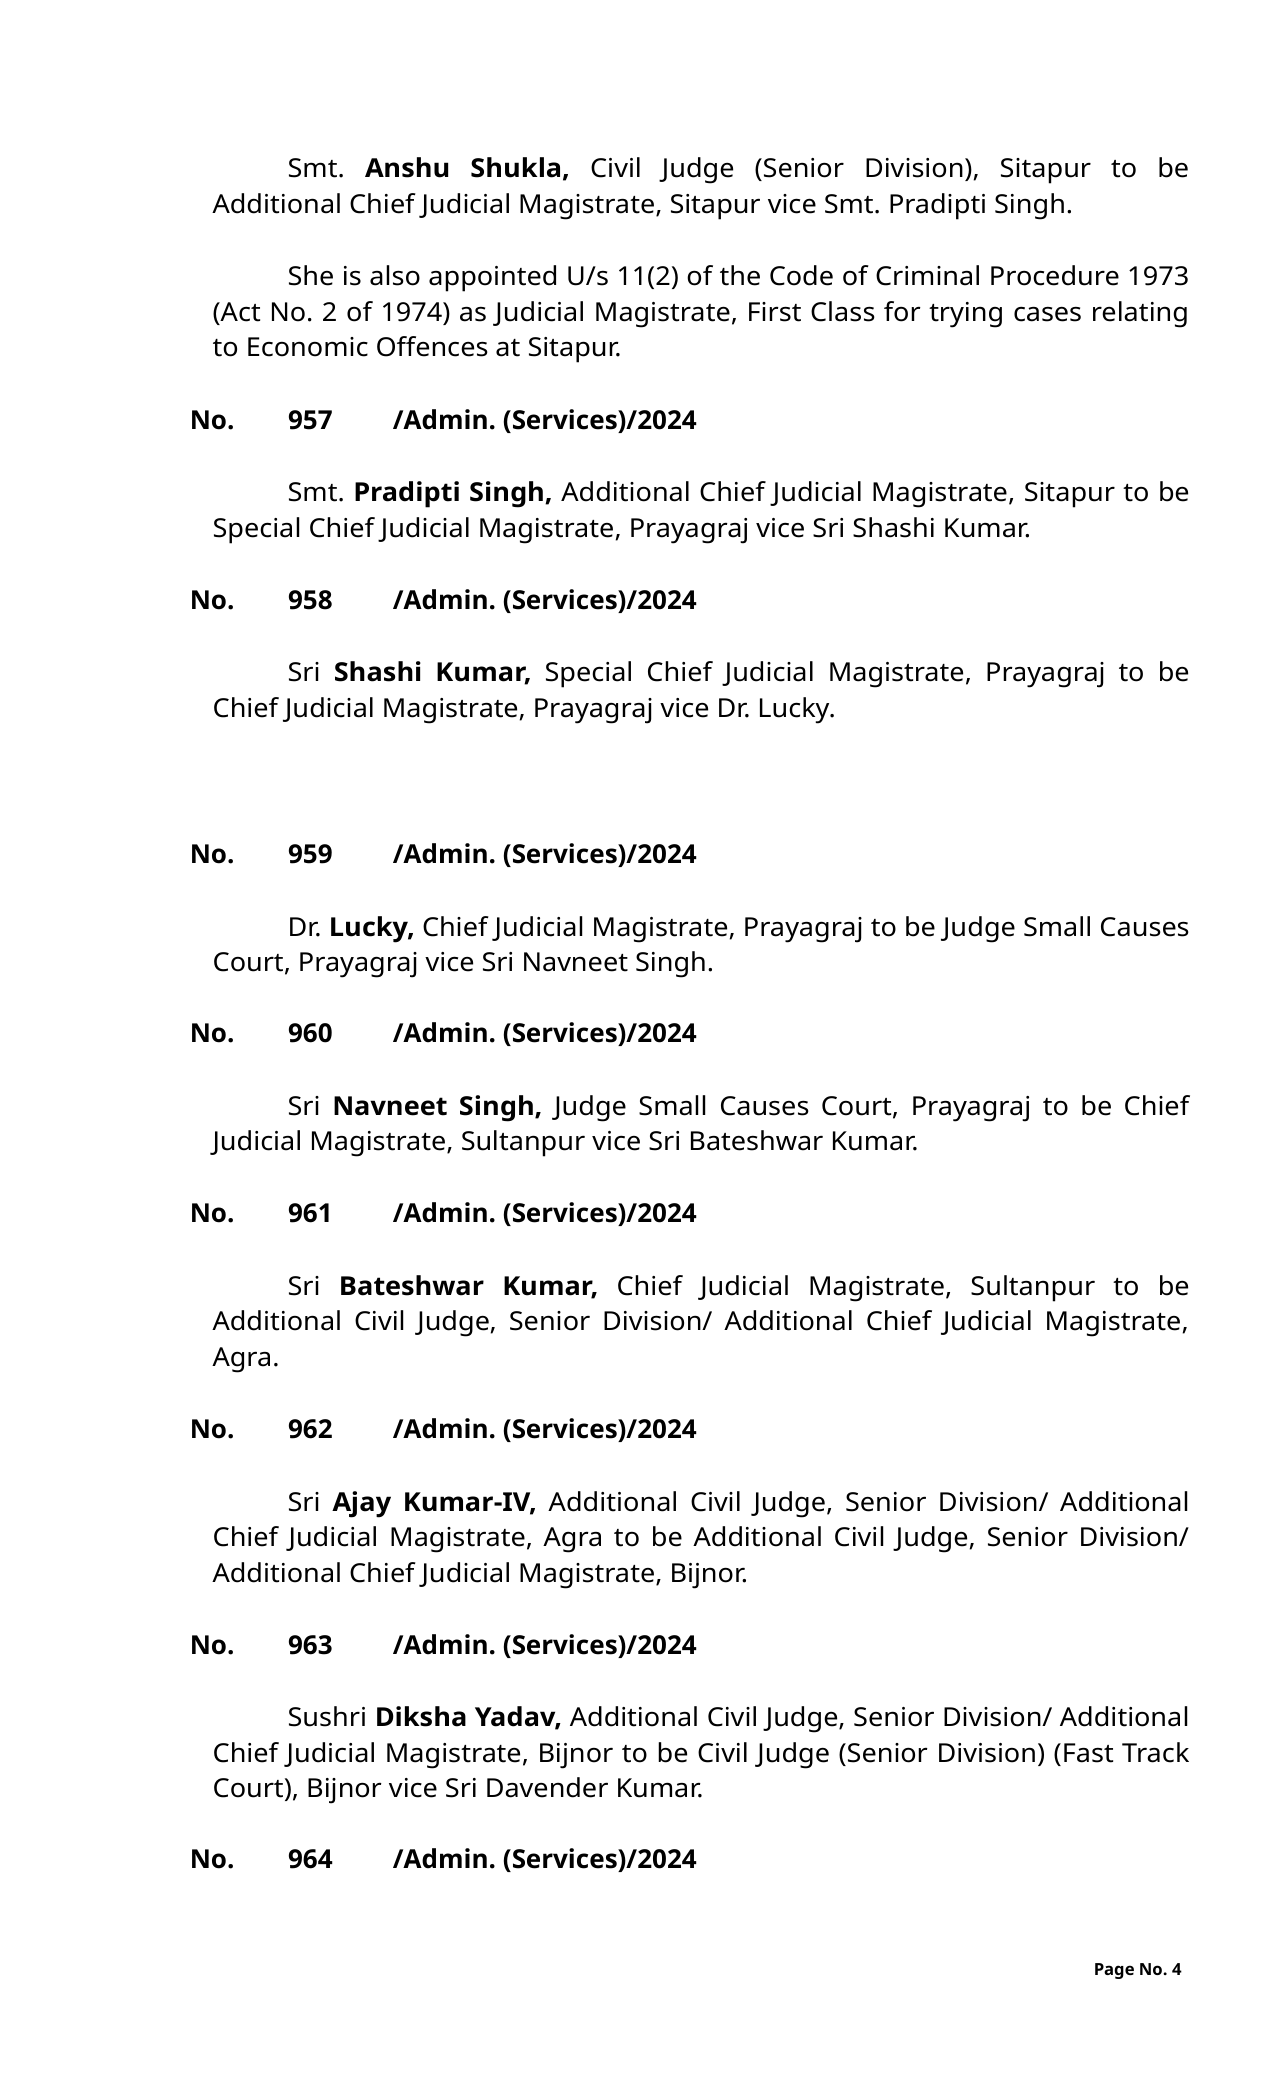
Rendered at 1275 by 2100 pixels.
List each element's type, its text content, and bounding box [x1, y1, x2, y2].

table_header [277, 582, 381, 617]
table_header No. [178, 1841, 277, 1877]
text Sushri Diksha Yadav, Additional Civil Judge, Senior Division/ Additional Chief Judicial Magistrate, Bijnor to be Civil Judge (Senior Division) (Fast Track Court), Bijnor vice Sri Davender Kumar. [212, 1699, 1191, 1806]
text Sri Bateshwar Kumar, Chief Judicial Magistrate, Sultanpur to be Additional Civil Judge, Senior Division/ Additional Chief Judicial Magistrate, Agra. [212, 1267, 1191, 1374]
table_header /Admin. (Services)/2024 [381, 1015, 739, 1050]
table_header /Admin. (Services)/2024 [381, 1841, 739, 1877]
table_header [277, 1841, 381, 1877]
table_header No. [178, 1015, 277, 1050]
text Smt. Pradipti Singh, Additional Chief Judicial Magistrate, Sitapur to be Special Chief Judicial Magistrate, Prayagraj vice Sri Shashi Kumar. [212, 474, 1191, 545]
table_header /Admin. (Services)/2024 [381, 401, 739, 437]
table_header No. [178, 1627, 277, 1662]
table_header [277, 1195, 381, 1231]
table_header [277, 1627, 381, 1662]
table_header /Admin. (Services)/2024 [381, 1195, 739, 1231]
text Sri Shashi Kumar, Special Chief Judicial Magistrate, Prayagraj to be Chief Judicial Magistrate, Prayagraj vice Dr. Lucky. [212, 654, 1191, 725]
text Sri Navneet Singh, Judge Small Causes Court, Prayagraj to be Chief Judicial Magistrate, Sultanpur vice Sri Bateshwar Kumar. [212, 1087, 1191, 1158]
text Smt. Anshu Shukla, Civil Judge (Senior Division), Sitapur to be Additional Chief Judicial Magistrate, Sitapur vice Smt. Pradipti Singh. [212, 150, 1191, 221]
text She is also appointed U/s 11(2) of the Code of Criminal Procedure 1973 (Act No. 2 of 1974) as Judicial Magistrate, First Class for trying cases relating to Economic Offences at Sitapur. [212, 258, 1191, 364]
table_header [277, 836, 381, 871]
table_header No. [178, 582, 277, 617]
table_header /Admin. (Services)/2024 [381, 1627, 739, 1662]
table_header No. [178, 1195, 277, 1231]
table_header [277, 1015, 381, 1050]
text Sri Ajay Kumar-IV, Additional Civil Judge, Senior Division/ Additional Chief Judicial Magistrate, Agra to be Additional Civil Judge, Senior Division/ Additional Chief Judicial Magistrate, Bijnor. [212, 1483, 1191, 1590]
table_header /Admin. (Services)/2024 [381, 1411, 739, 1446]
table_header [277, 401, 381, 437]
table_header No. [178, 1411, 277, 1446]
table_header [277, 1411, 381, 1446]
table_header No. [178, 401, 277, 437]
text Dr. Lucky, Chief Judicial Magistrate, Prayagraj to be Judge Small Causes Court, Prayagraj vice Sri Navneet Singh. [212, 908, 1191, 979]
table_header No. [178, 836, 277, 871]
table_header /Admin. (Services)/2024 [381, 582, 739, 617]
table_header /Admin. (Services)/2024 [381, 836, 739, 871]
